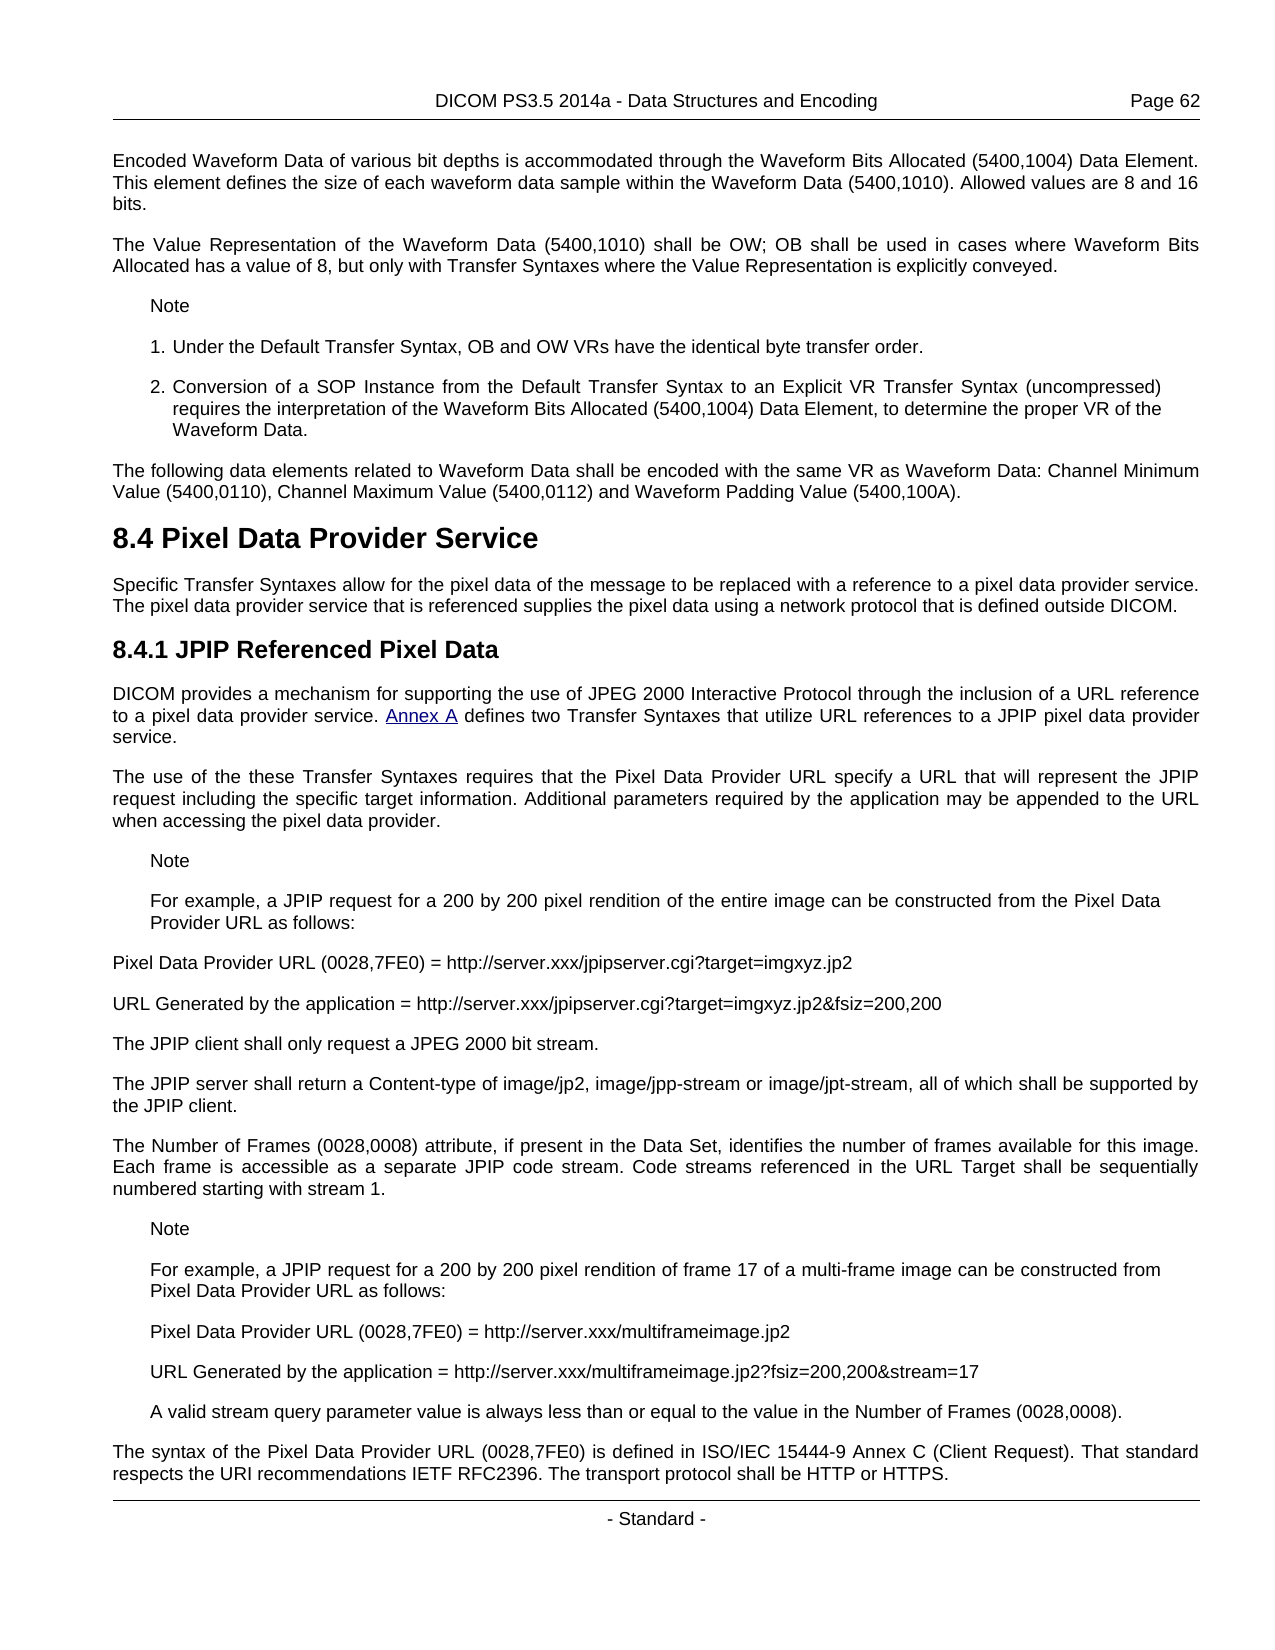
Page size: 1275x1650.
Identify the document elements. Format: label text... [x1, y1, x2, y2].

text Encoded Waveform Data of various bit depths is accommodated through the Waveform Bits Allocated (5400,1004) Data Element. This element defines the size of each waveform data sample within the Waveform Data (5400,1010). Allowed values are 8 and 16 bits. [112, 150, 1200, 215]
text For example, a JPIP request for a 200 by 200 pixel rendition of frame 17 of a multi-frame image can be constructed from Pixel Data Provider URL as follows: [150, 1258, 1162, 1302]
list Under the Default Transfer Syntax, OB and OW VRs have the identical byte transfer order. [150, 336, 1162, 357]
text 8.4.1 JPIP Referenced Pixel Data [112, 635, 1200, 664]
text Specific Transfer Syntaxes allow for the pixel data of the message to be replaced with a reference to a pixel data provider service. The pixel data provider service that is referenced supplies the pixel data using a network protocol that is defined outside DICOM. [112, 573, 1200, 617]
text The following data elements related to Waveform Data shall be encoded with the same VR as Waveform Data: Channel Minimum Value (5400,0110), Channel Maximum Value (5400,0112) and Waveform Padding Value (5400,100A). [112, 459, 1200, 502]
text Pixel Data Provider URL (0028,7FE0) = http://server.xxx/jpipserver.cgi?target=imgxyz.jp2 [112, 952, 1200, 973]
list Conversion of a SOP Instance from the Default Transfer Syntax to an Explicit VR Transfer Syntax (uncompressed) requires the interpretation of the Waveform Bits Allocated (5400,1004) Data Element, to determine the proper VR of the Waveform Data. [150, 376, 1162, 441]
text The JPIP client shall only request a JPEG 2000 bit stream. [112, 1033, 1200, 1054]
text Note [150, 295, 1162, 317]
text URL Generated by the application = http://server.xxx/jpipserver.cgi?target=imgxyz.jp2&fsiz=200,200 [112, 992, 1200, 1014]
text Note [150, 1218, 1162, 1240]
text 8.4 Pixel Data Provider Service [112, 521, 1200, 555]
text The use of the these Transfer Syntaxes requires that the Pixel Data Provider URL specify a URL that will represent the JPIP request including the specific target information. Additional parameters required by the application may be appended to the URL when accessing the pixel data provider. [112, 766, 1200, 831]
text Note [150, 850, 1162, 871]
text The Value Representation of the Waveform Data (5400,1010) shall be OW; OB shall be used in cases where Waveform Bits Allocated has a value of 8, but only with Transfer Syntaxes where the Value Representation is explicitly conveyed. [112, 233, 1200, 277]
text The Number of Frames (0028,0008) attribute, if present in the Data Set, identifies the number of frames available for this image. Each frame is accessible as a separate JPIP code stream. Code streams referenced in the URL Target shall be sequentially numbered starting with stream 1. [112, 1135, 1200, 1199]
text Pixel Data Provider URL (0028,7FE0) = http://server.xxx/multiframeimage.jp2 [150, 1320, 1162, 1342]
text A valid stream query parameter value is always less than or equal to the value in the Number of Frames (0028,0008). [150, 1401, 1162, 1423]
text For example, a JPIP request for a 200 by 200 pixel rendition of the entire image can be constructed from the Pixel Data Provider URL as follows: [150, 890, 1162, 933]
text DICOM provides a mechanism for supporting the use of JPEG 2000 Interactive Protocol through the inclusion of a URL reference to a pixel data provider service. Annex A defines two Transfer Syntaxes that utilize URL references to a JPIP pixel data provider service. [112, 683, 1200, 748]
text The syntax of the Pixel Data Provider URL (0028,7FE0) is defined in ISO/IEC 15444-9 Annex C (Client Request). That standard respects the URI recommendations IETF RFC2396. The transport protocol shall be HTTP or HTTPS. [112, 1441, 1200, 1484]
text The JPIP server shall return a Content-type of image/jp2, image/jpp-stream or image/jpt-stream, all of which shall be supported by the JPIP client. [112, 1073, 1200, 1116]
text URL Generated by the application = http://server.xxx/multiframeimage.jp2?fsiz=200,200&stream=17 [150, 1361, 1162, 1382]
